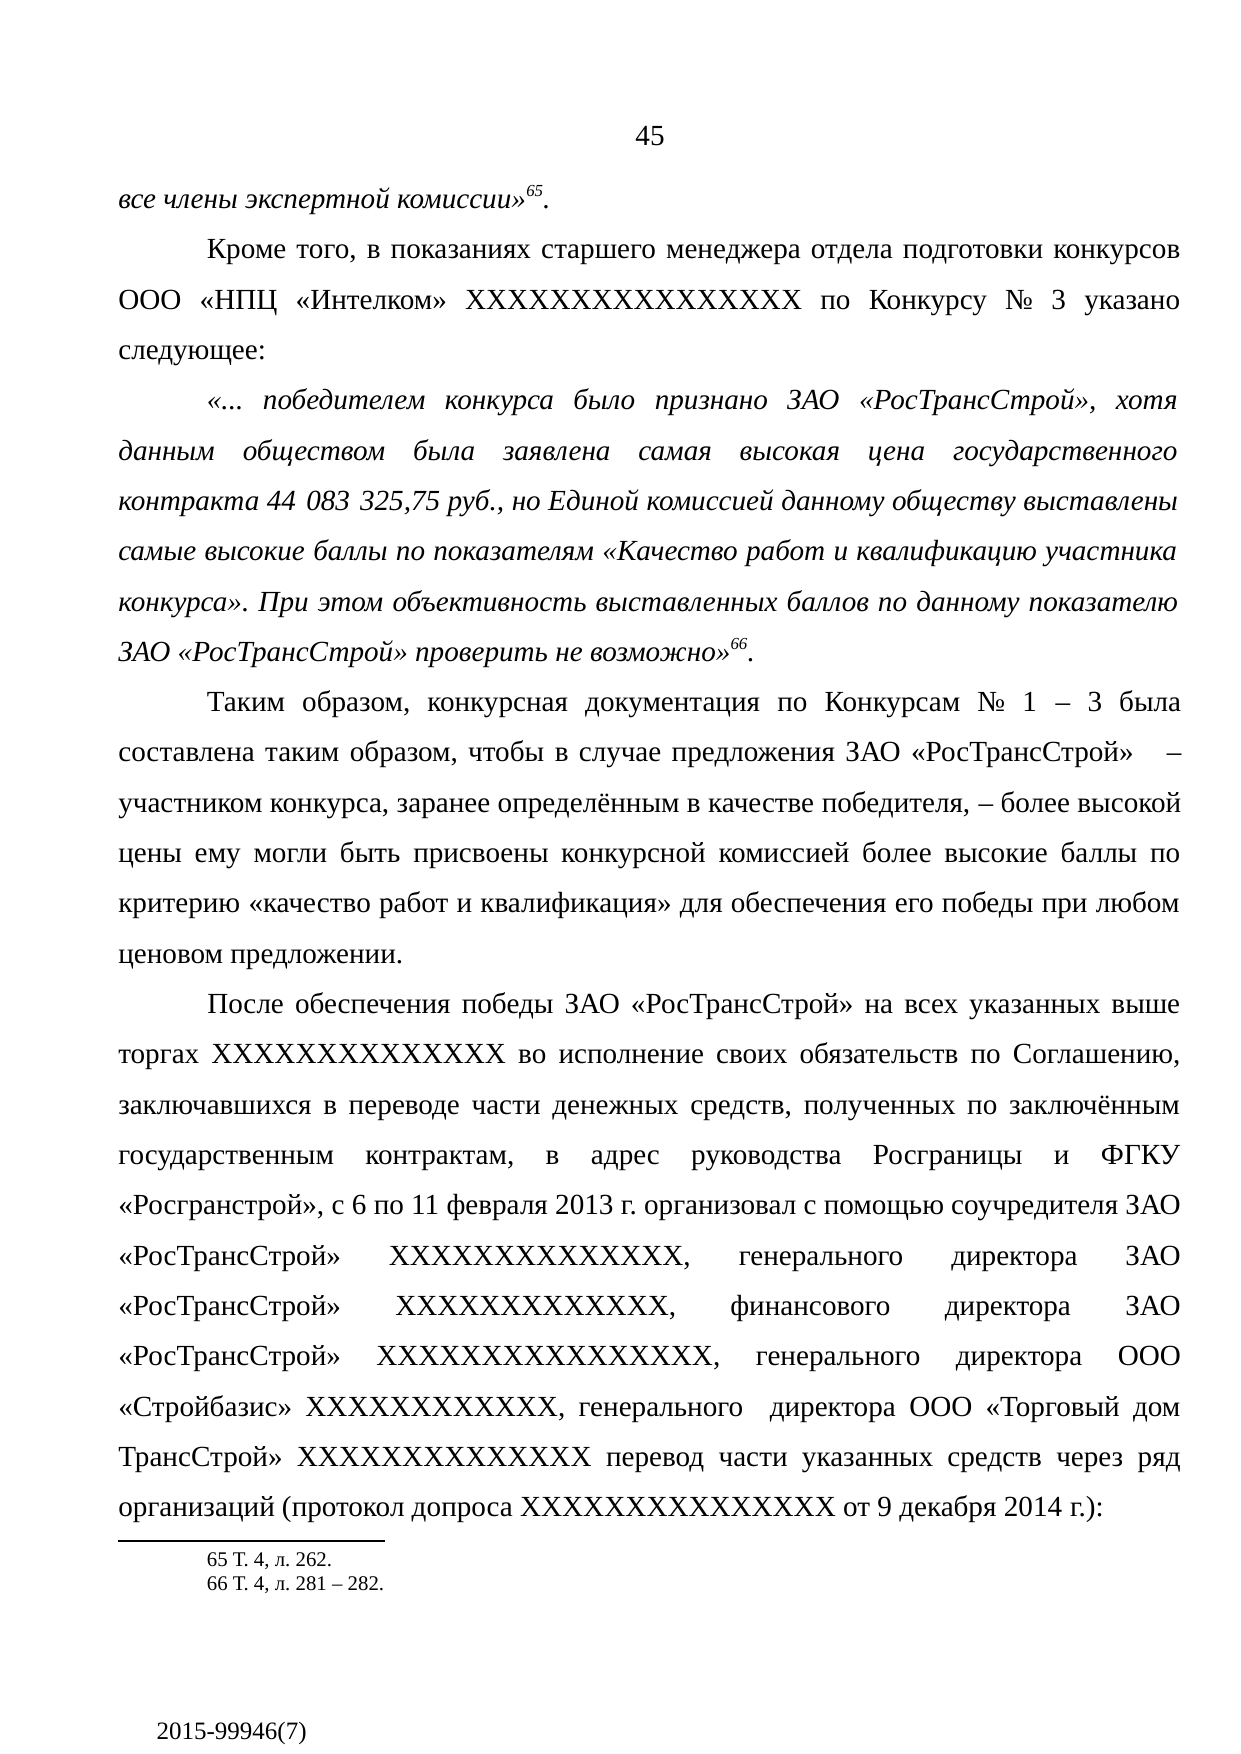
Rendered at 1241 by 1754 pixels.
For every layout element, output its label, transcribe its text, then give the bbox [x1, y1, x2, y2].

text Кроме того, в показаниях старшего менеджера отдела подготовки конкурсов ООО «НПЦ «Интелком» XXXXXXXXXXXXXXXX по Конкурсу № 3 указано следующее: [118, 231, 1181, 366]
text Т. 4, л. 262. [118, 1547, 1181, 1571]
text После обеспечения победы ЗАО «РосТрансСтрой» на всех указанных выше торгах XXXXXXXXXXXXXX во исполнение своих обязательств по Соглашению, заключавшихся в переводе части денежных средств, полученных по заключённым государственным контрактам, в адрес руководства Росграницы и ФГКУ «Росгранстрой», с 6 по 11 февраля 2013 г. организовал с помощью соучредителя ЗАО «РосТрансСтрой» XXXXXXXXXXXXXX, генерального директора ЗАО «РосТрансСтрой» XXXXXXXXXXXXX, финансового директора ЗАО «РосТрансСтрой» XXXXXXXXXXXXXXXX, генерального директора ООО «Стройбазис» XXXXXXXXXXXX, генерального директора ООО «Торговый дом ТрансСтрой» XXXXXXXXXXXXXX перевод части указанных средств через ряд организаций (протокол допроса XXXXXXXXXXXXXXX от 9 декабря 2014 г.): [118, 986, 1181, 1523]
text все члены экспертной комиссии». [118, 181, 1181, 215]
text Т. 4, л. 281 – 282. [118, 1571, 1181, 1595]
text Таким образом, конкурсная документация по Конкурсам № 1 – 3 была составлена таким образом, чтобы в случае предложения ЗАО «РосТрансСтрой» ‒ участником конкурса, заранее определённым в качестве победителя, ‒ более высокой цены ему могли быть присвоены конкурсной комиссией более высокие баллы по критерию «качество работ и квалификация» для обеспечения его победы при любом ценовом предложении. [118, 684, 1181, 969]
text «... победителем конкурса было признано ЗАО «РосТрансСтрой», хотя данным обществом была заявлена самая высокая цена государственного контракта 44 083 325,75 руб., но Единой комиссией данному обществу выставлены самые высокие баллы по показателям «Качество работ и квалификацию участника конкурса». При этом объективность выставленных баллов по данному показателю ЗАО «РосТрансСтрой» проверить не возможно». [118, 382, 1181, 667]
